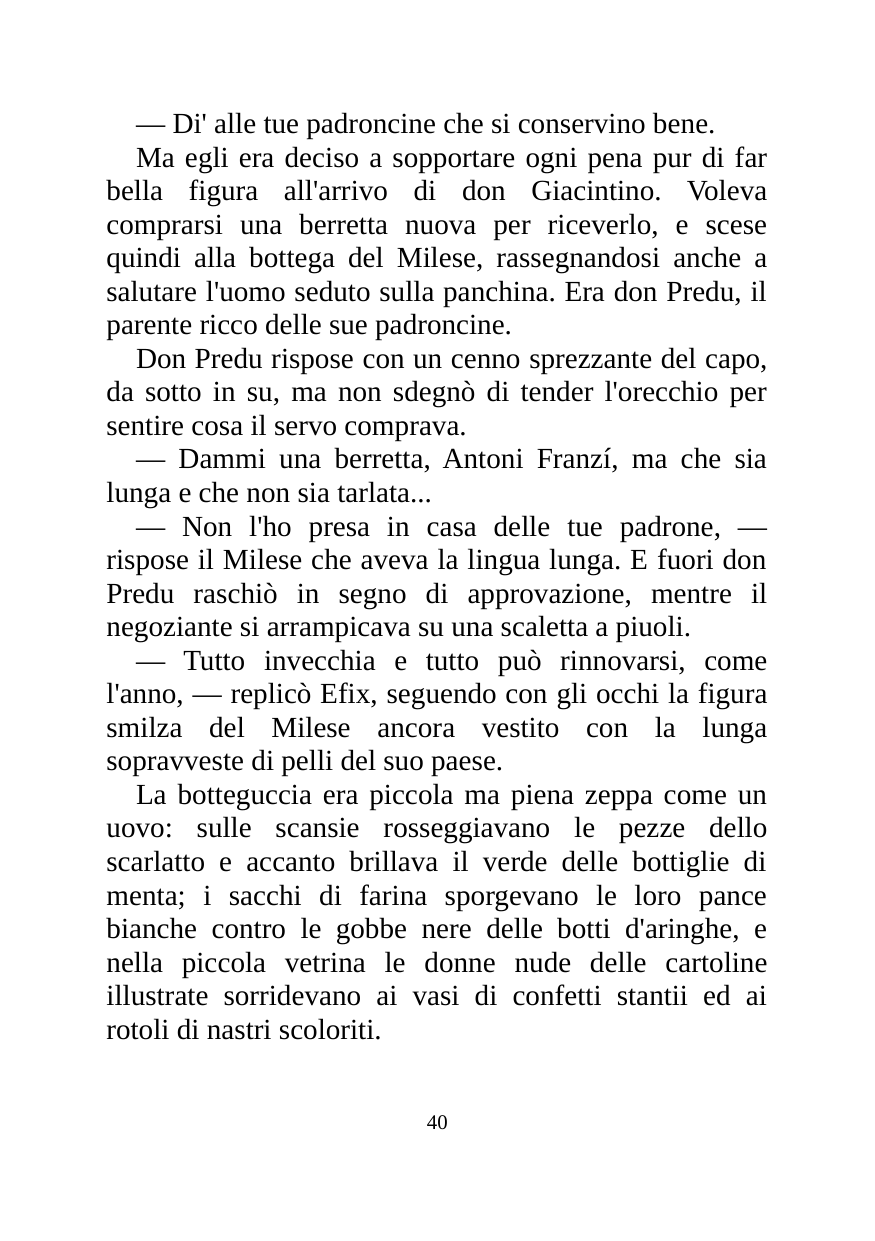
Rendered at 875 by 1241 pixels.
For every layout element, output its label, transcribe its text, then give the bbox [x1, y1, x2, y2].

text — Tutto invecchia e tutto può rinnovarsi, come l'anno, — replicò Efix, seguendo con gli occhi la figura smilza del Milese ancora vestito con la lunga sopravveste di pelli del suo paese. [106, 643, 768, 777]
text — Di' alle tue padroncine che si conservino bene. [106, 106, 768, 140]
text La botteguccia era piccola ma piena zeppa come un uovo: sulle scansie rosseggiavano le pezze dello scarlatto e accanto brillava il verde delle bottiglie di menta; i sacchi di farina sporgevano le loro pance bianche contro le gobbe nere delle botti d'aringhe, e nella piccola vetrina le donne nude delle cartoline illustrate sorridevano ai vasi di confetti stantii ed ai rotoli di nastri scoloriti. [106, 777, 768, 1045]
text — Dammi una berretta, Antoni Franzí, ma che sia lunga e che non sia tarlata... [106, 442, 768, 509]
text — Non l'ho presa in casa delle tue padrone, — rispose il Milese che aveva la lingua lunga. E fuori don Predu raschiò in segno di approvazione, mentre il negoziante si arrampicava su una scaletta a piuoli. [106, 509, 768, 643]
text Don Predu rispose con un cenno sprezzante del capo, da sotto in su, ma non sdegnò di tender l'orecchio per sentire cosa il servo comprava. [106, 341, 768, 442]
text Ma egli era deciso a sopportare ogni pena pur di far bella figura all'arrivo di don Giacintino. Voleva comprarsi una berretta nuova per riceverlo, e scese quindi alla bottega del Milese, rassegnandosi anche a salutare l'uomo seduto sulla panchina. Era don Predu, il parente ricco delle sue padroncine. [106, 140, 768, 341]
